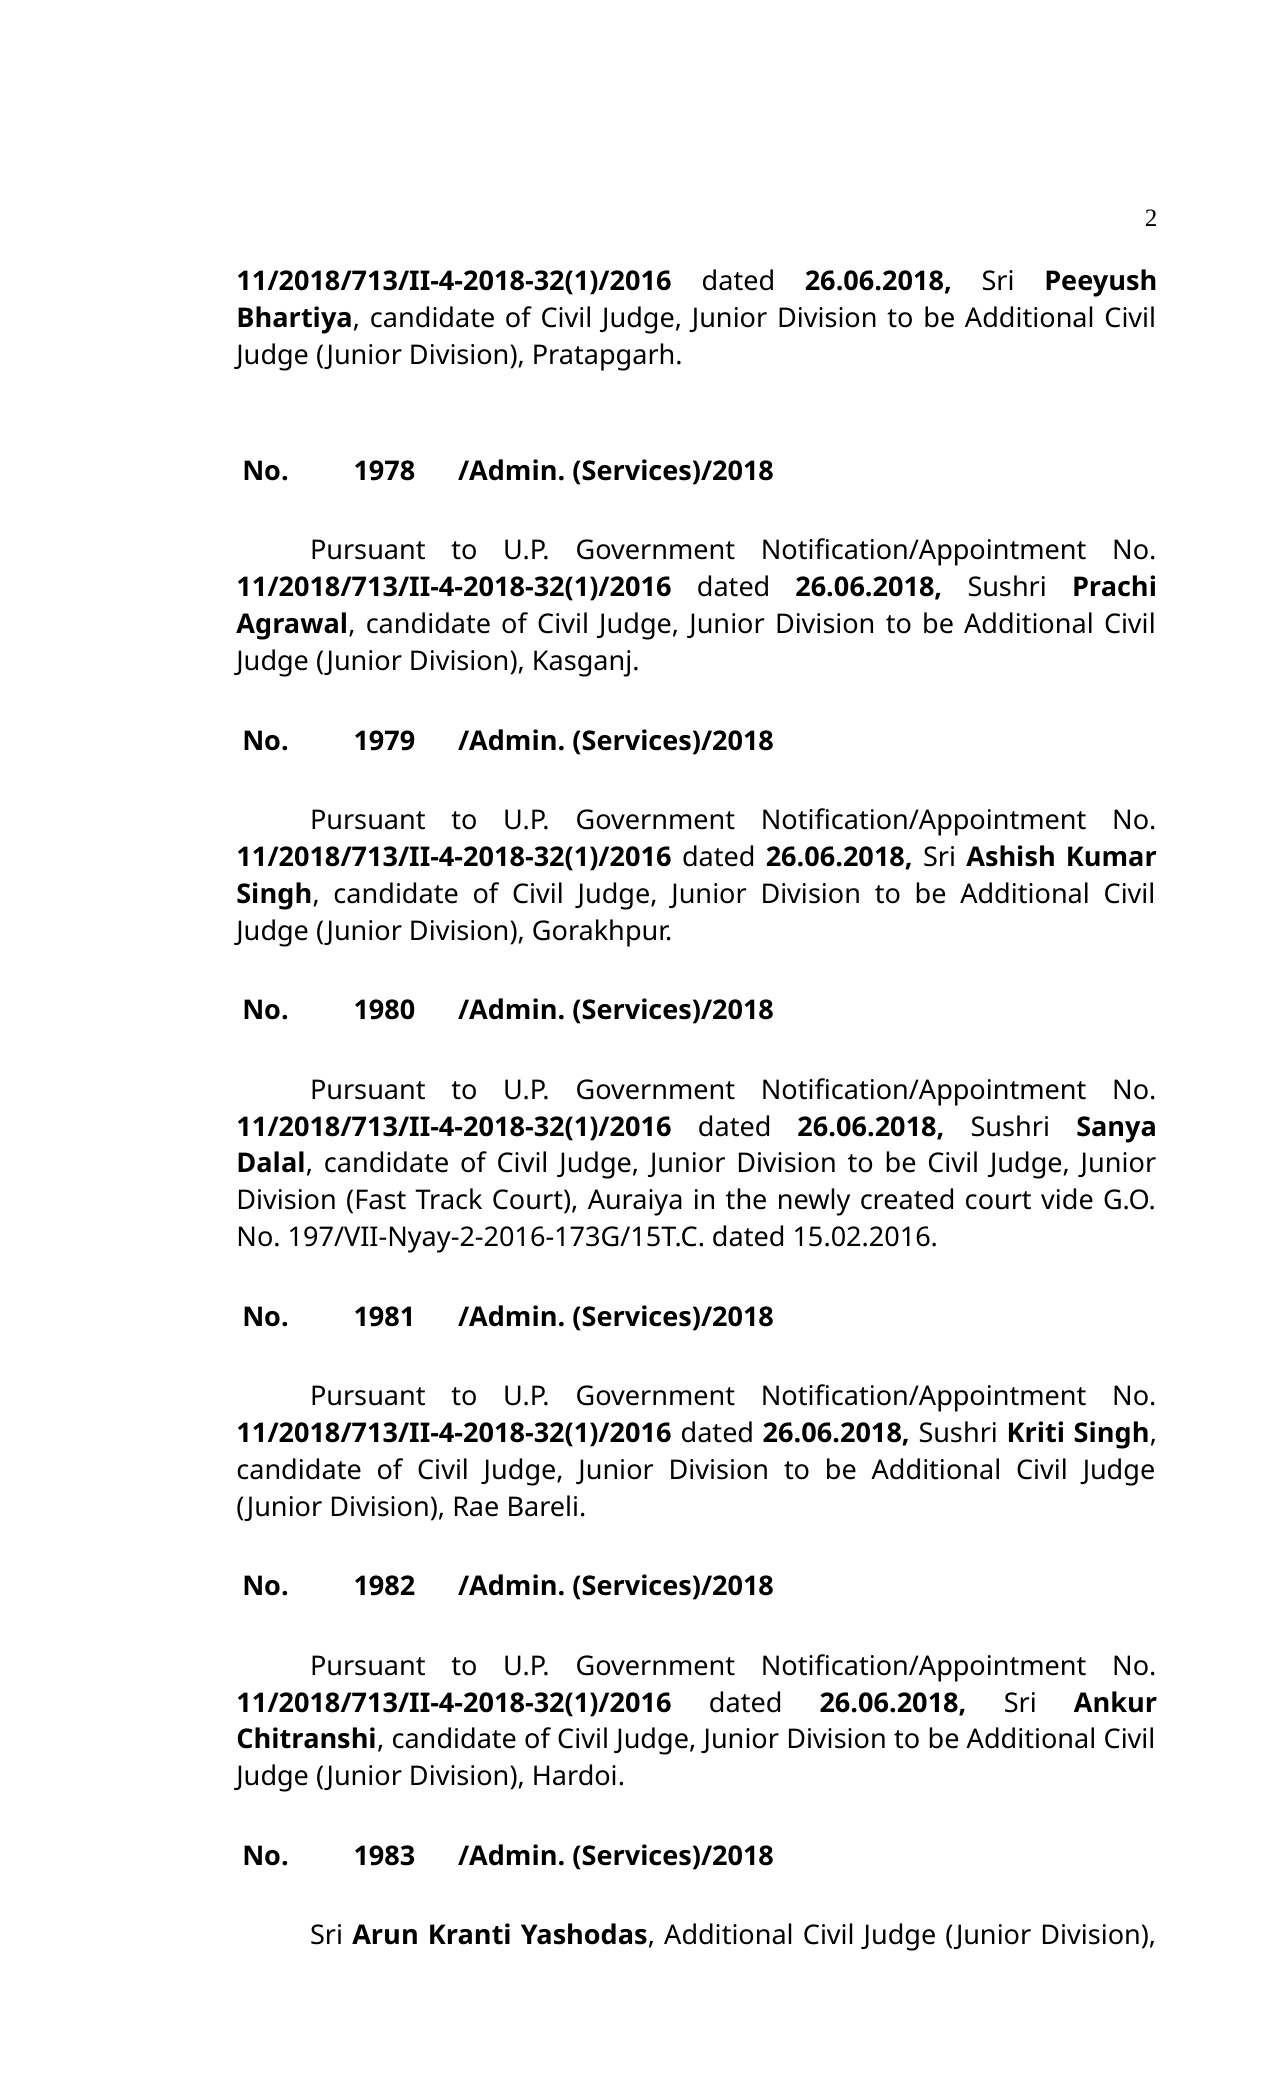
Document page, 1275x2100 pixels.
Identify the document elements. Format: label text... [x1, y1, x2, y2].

table_header /Admin. (Services)/2018 [452, 1831, 811, 1879]
table_header [310, 1561, 452, 1609]
table_header No. [236, 1291, 310, 1340]
text Pursuant to U.P. Government Notification/Appointment No. 11/2018/713/II-4-2018-32(1)/2016 dated 26.06.2018, Sushri Sanya Dalal, candidate of Civil Judge, Junior Division to be Civil Judge, Junior Division (Fast Track Court), Auraiya in the newly created court vide G.O. No. 197/VII-Nyay-2-2016-173G/15T.C. dated 15.02.2016. [236, 1070, 1157, 1254]
table_header [310, 715, 452, 764]
table_header /Admin. (Services)/2018 [452, 985, 811, 1033]
table_header [310, 985, 452, 1033]
table_header No. [236, 446, 310, 494]
table_header [310, 1291, 452, 1340]
table_header No. [236, 1561, 310, 1609]
text Pursuant to U.P. Government Notification/Appointment No. 11/2018/713/II-4-2018-32(1)/2016 dated 26.06.2018, Sri Ankur Chitranshi, candidate of Civil Judge, Junior Division to be Additional Civil Judge (Junior Division), Hardoi. [236, 1646, 1157, 1794]
text Pursuant to U.P. Government Notification/Appointment No. 11/2018/713/II-4-2018-32(1)/2016 dated 26.06.2018, Sushri Kriti Singh, candidate of Civil Judge, Junior Division to be Additional Civil Judge (Junior Division), Rae Bareli. [236, 1377, 1157, 1524]
text 11/2018/713/II-4-2018-32(1)/2016 dated 26.06.2018, Sri Peeyush Bhartiya, candidate of Civil Judge, Junior Division to be Additional Civil Judge (Junior Division), Pratapgarh. [236, 261, 1157, 372]
table_header No. [236, 985, 310, 1033]
table_header /Admin. (Services)/2018 [452, 446, 811, 494]
table_header /Admin. (Services)/2018 [452, 715, 811, 764]
text Sri Arun Kranti Yashodas, Additional Civil Judge (Junior Division), [236, 1916, 1157, 1953]
table_header No. [236, 715, 310, 764]
table_header /Admin. (Services)/2018 [452, 1291, 811, 1340]
text Pursuant to U.P. Government Notification/Appointment No. 11/2018/713/II-4-2018-32(1)/2016 dated 26.06.2018, Sri Ashish Kumar Singh, candidate of Civil Judge, Junior Division to be Additional Civil Judge (Junior Division), Gorakhpur. [236, 801, 1157, 948]
table_header No. [236, 1831, 310, 1879]
table_header [310, 1831, 452, 1879]
table_header /Admin. (Services)/2018 [452, 1561, 811, 1609]
text Pursuant to U.P. Government Notification/Appointment No. 11/2018/713/II-4-2018-32(1)/2016 dated 26.06.2018, Sushri Prachi Agrawal, candidate of Civil Judge, Junior Division to be Additional Civil Judge (Junior Division), Kasganj. [236, 531, 1157, 678]
table_header [310, 446, 452, 494]
